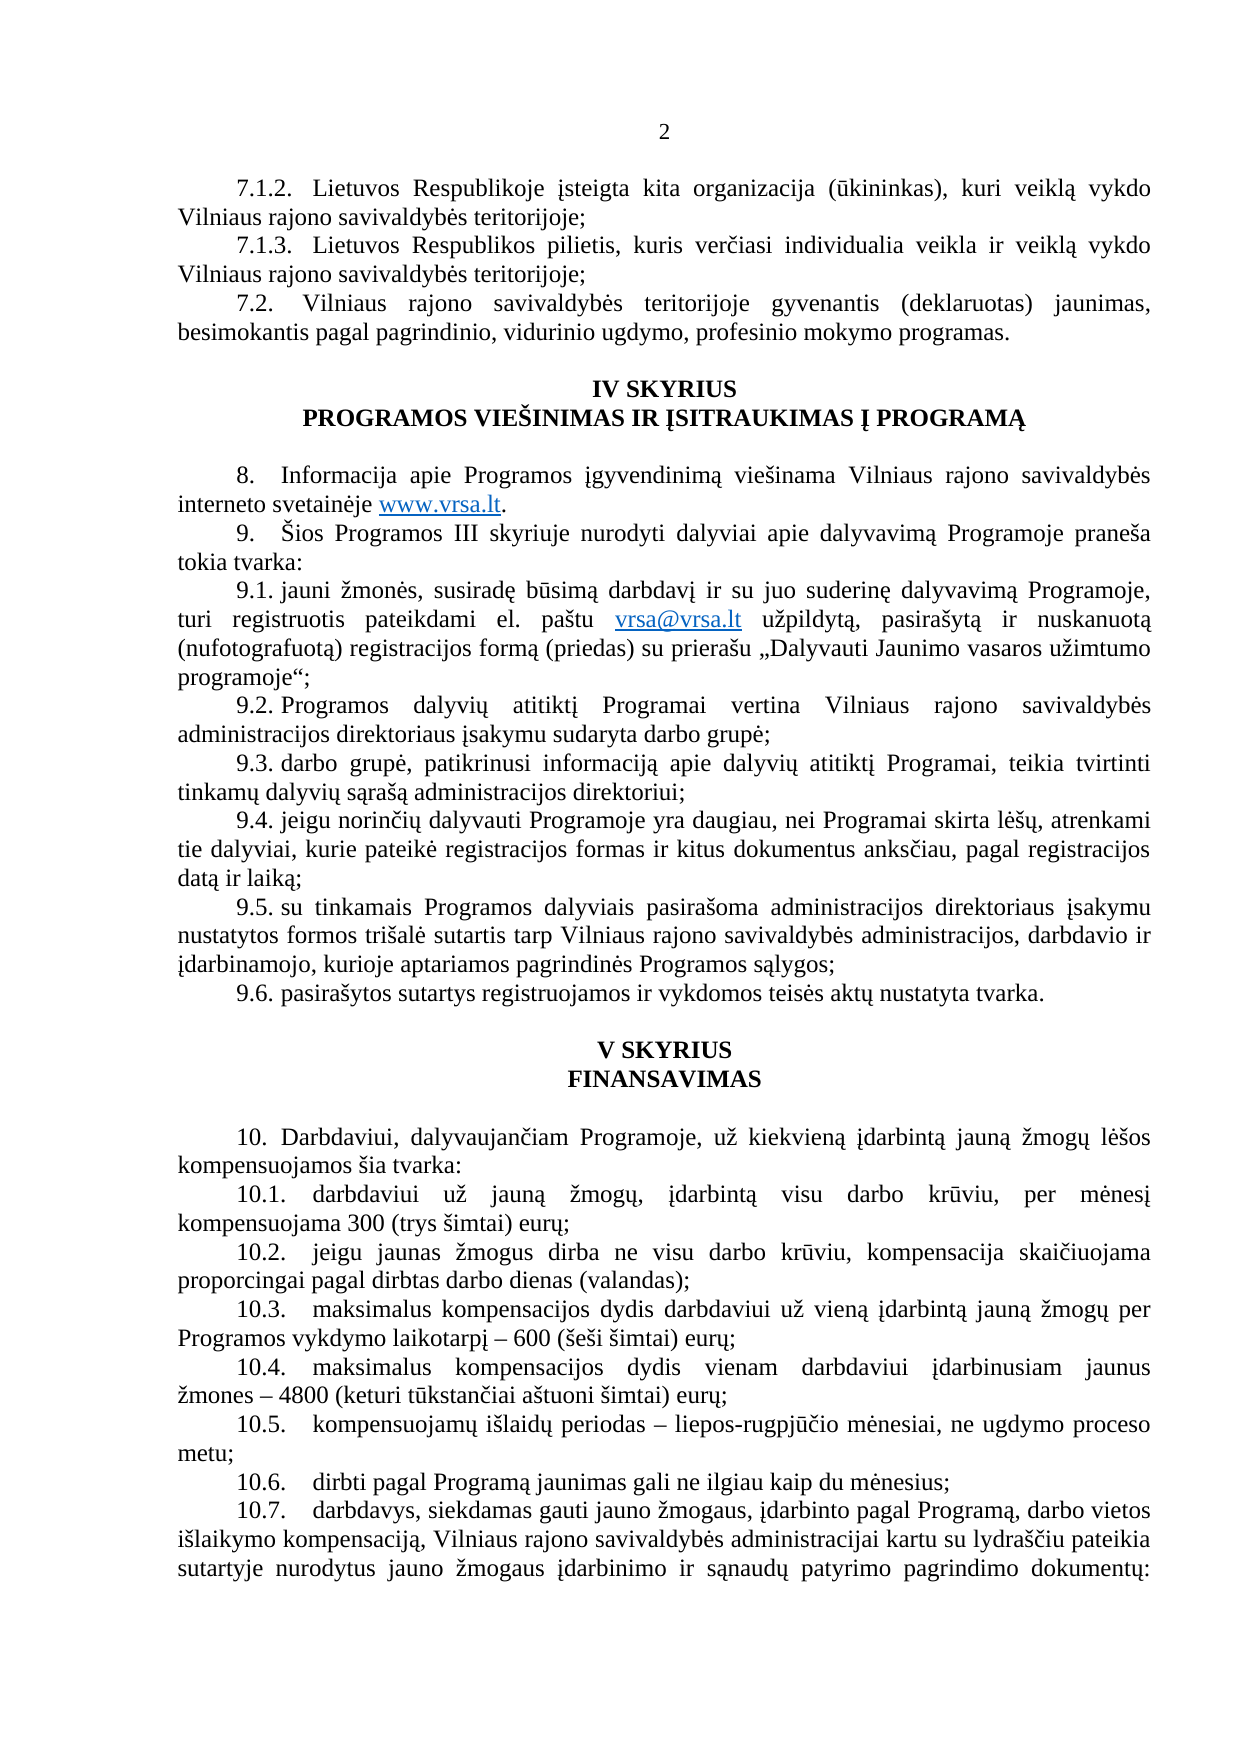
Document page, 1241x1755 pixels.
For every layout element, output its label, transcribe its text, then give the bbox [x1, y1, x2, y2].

text 10.7. darbdavys, siekdamas gauti jauno žmogaus, įdarbinto pagal Programą, darbo vietos išlaikymo kompensaciją, Vilniaus rajono savivaldybės administracijai kartu su lydraščiu pateikia sutartyje nurodytus jauno žmogaus įdarbinimo ir sąnaudų patyrimo pagrindimo dokumentų: [177, 1495, 1152, 1582]
text 9.5. su tinkamais Programos dalyviais pasirašoma administracijos direktoriaus įsakymu nustatytos formos trišalė sutartis tarp Vilniaus rajono savivaldybės administracijos, darbdavio ir įdarbinamojo, kurioje aptariamos pagrindinės Programos sąlygos; [177, 892, 1152, 978]
text 10.5. kompensuojamų išlaidų periodas – liepos-rugpjūčio mėnesiai, ne ugdymo proceso metu; [177, 1409, 1152, 1467]
text FINANSAVIMAS [177, 1064, 1152, 1093]
text 10. Darbdaviui, dalyvaujančiam Programoje, už kiekvieną įdarbintą jauną žmogų lėšos kompensuojamos šia tvarka: [177, 1122, 1152, 1179]
text 8. Informacija apie Programos įgyvendinimą viešinama Vilniaus rajono savivaldybės interneto svetainėje www.vrsa.lt. [177, 460, 1152, 518]
text 10.2. jeigu jaunas žmogus dirba ne visu darbo krūviu, kompensacija skaičiuojama proporcingai pagal dirbtas darbo dienas (valandas); [177, 1237, 1152, 1294]
text 9.2. Programos dalyvių atitiktį Programai vertina Vilniaus rajono savivaldybės administracijos direktoriaus įsakymu sudaryta darbo grupė; [177, 690, 1152, 748]
text 9.6. pasirašytos sutartys registruojamos ir vykdomos teisės aktų nustatyta tvarka. [177, 978, 1152, 1007]
text 7.2. Vilniaus rajono savivaldybės teritorijoje gyvenantis (deklaruotas) jaunimas, besimokantis pagal pagrindinio, vidurinio ugdymo, profesinio mokymo programas. [177, 288, 1152, 345]
text 7.1.2. Lietuvos Respublikoje įsteigta kita organizacija (ūkininkas), kuri veiklą vykdo Vilniaus rajono savivaldybės teritorijoje; [177, 173, 1152, 230]
text 7.1.3. Lietuvos Respublikos pilietis, kuris verčiasi individualia veikla ir veiklą vykdo Vilniaus rajono savivaldybės teritorijoje; [177, 230, 1152, 288]
text V SKYRIUS [177, 1035, 1152, 1064]
text 10.6. dirbti pagal Programą jaunimas gali ne ilgiau kaip du mėnesius; [177, 1467, 1152, 1495]
text 9.3. darbo grupė, patikrinusi informaciją apie dalyvių atitiktį Programai, teikia tvirtinti tinkamų dalyvių sąrašą administracijos direktoriui; [177, 748, 1152, 805]
text IV SKYRIUS [177, 374, 1152, 403]
text 9.4. jeigu norinčių dalyvauti Programoje yra daugiau, nei Programai skirta lėšų, atrenkami tie dalyviai, kurie pateikė registracijos formas ir kitus dokumentus anksčiau, pagal registracijos datą ir laiką; [177, 805, 1152, 892]
text PROGRAMOS VIEŠINIMAS IR ĮSITRAUKIMAS Į PROGRAMĄ [177, 403, 1152, 432]
text 10.3. maksimalus kompensacijos dydis darbdaviui už vieną įdarbintą jauną žmogų per Programos vykdymo laikotarpį – 600 (šeši šimtai) eurų; [177, 1294, 1152, 1352]
text 9.1. jauni žmonės, susiradę būsimą darbdavį ir su juo suderinę dalyvavimą Programoje, turi registruotis pateikdami el. paštu vrsa@vrsa.lt užpildytą, pasirašytą ir nuskanuotą (nufotografuotą) registracijos formą (priedas) su prierašu „Dalyvauti Jaunimo vasaros užimtumo programoje“; [177, 575, 1152, 690]
text 10.1. darbdaviui už jauną žmogų, įdarbintą visu darbo krūviu, per mėnesį kompensuojama 300 (trys šimtai) eurų; [177, 1179, 1152, 1237]
text 10.4. maksimalus kompensacijos dydis vienam darbdaviui įdarbinusiam jaunus žmones – 4800 (keturi tūkstančiai aštuoni šimtai) eurų; [177, 1352, 1152, 1409]
text 9. Šios Programos III skyriuje nurodyti dalyviai apie dalyvavimą Programoje praneša tokia tvarka: [177, 518, 1152, 575]
